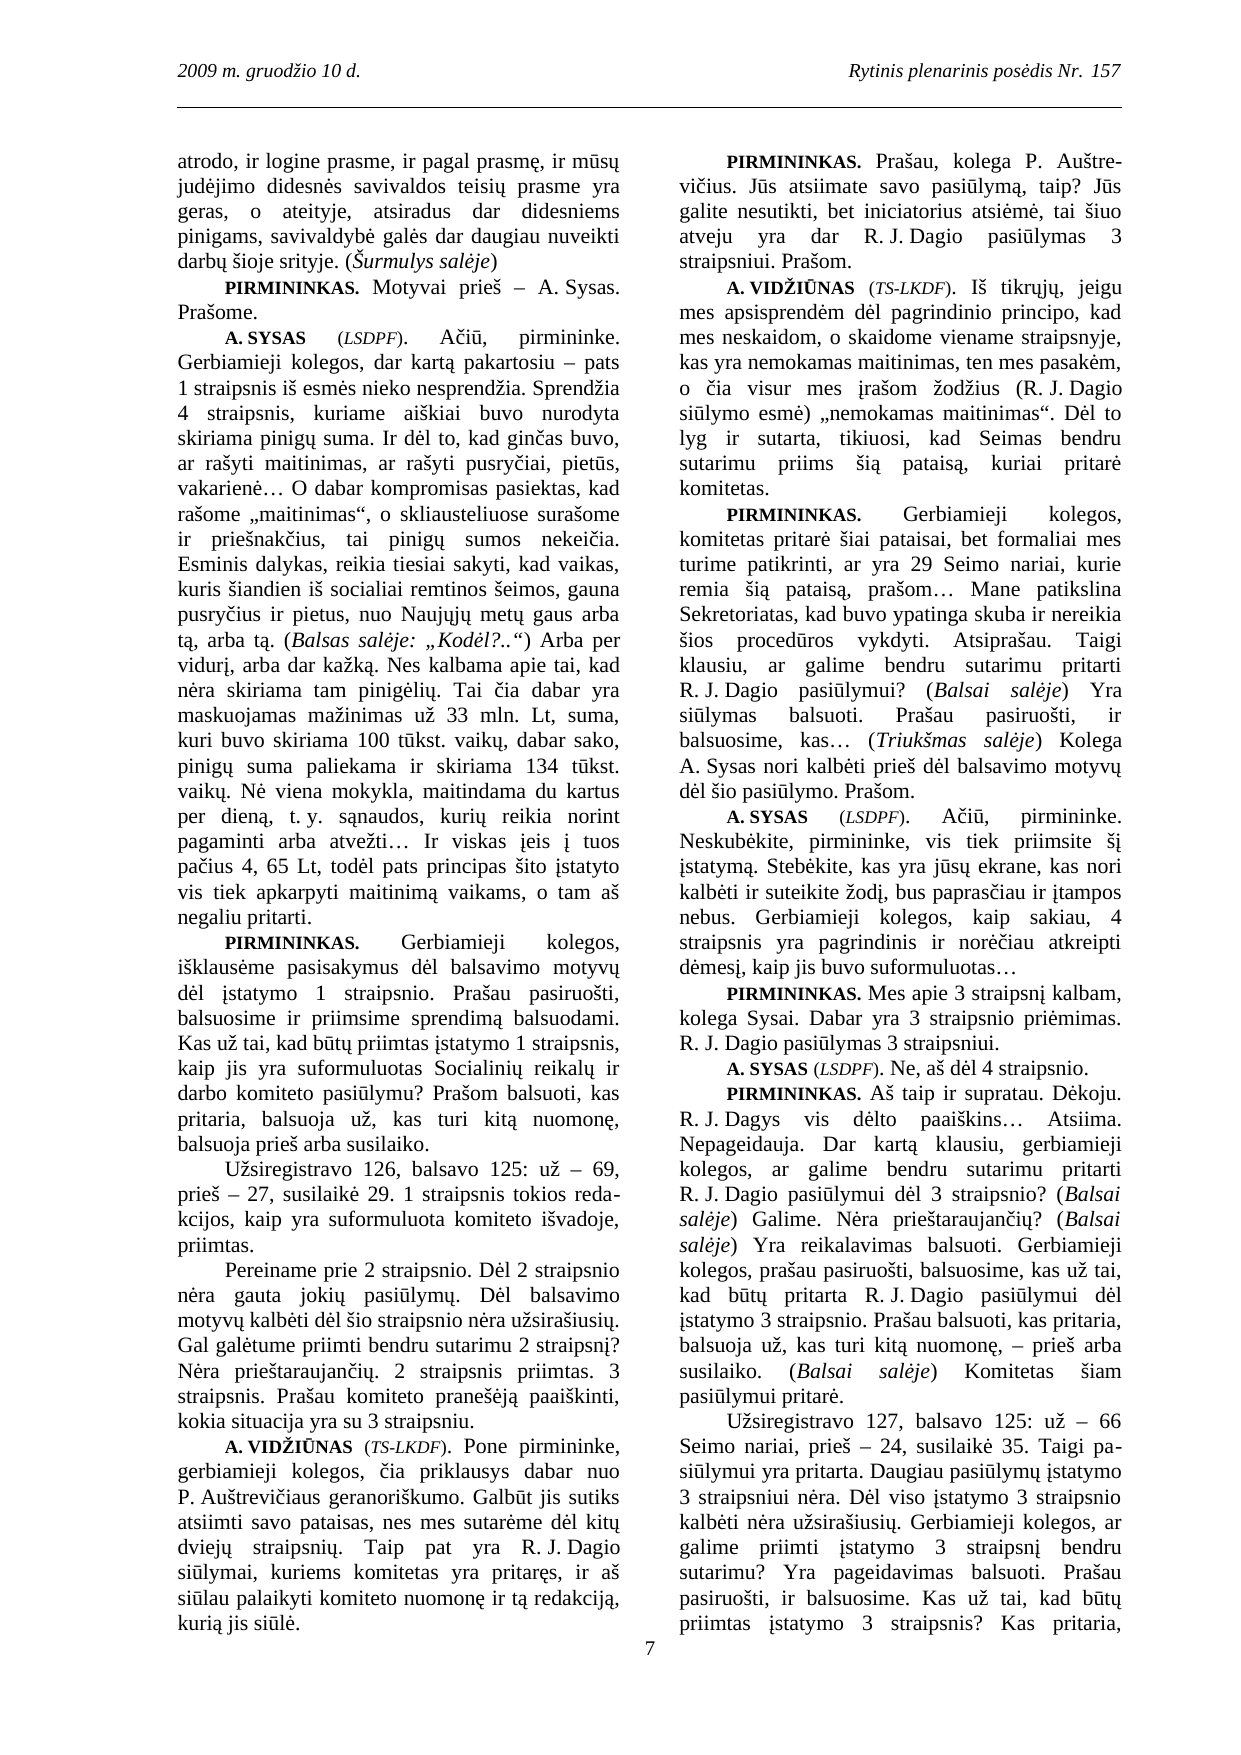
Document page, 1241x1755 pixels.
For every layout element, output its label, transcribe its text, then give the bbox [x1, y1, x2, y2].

text PIRMININKAS. Gerbiamieji kolegos, komitetas pritarė šiai pataisai, bet formaliai mes turime patikrinti, ar yra 29 Seimo nariai, kurie remia šią pataisą, prašom… Mane patikslina Sekretoriatas, kad buvo ypatinga skuba ir nereikia šios procedūros vykdyti. Atsiprašau. Taigi klausiu, ar galime bendru sutarimu pritarti R. J. Dagio pasiūlymui? (Balsai salėje) Yra siūlymas balsuoti. Prašau pasiruošti, ir balsuosime, kas… (Triukšmas salėje) Kolega A. Sysas nori kalbėti prieš dėl balsavimo motyvų dėl šio pasiūlymo. Prašom. [679, 501, 1122, 803]
text PIRMININKAS. Prašau, kolega P. Auštre­vičius. Jūs atsiimate savo pasiūlymą, taip? Jūs galite nesutikti, bet iniciatorius atsiėmė, tai šiuo atveju yra dar R. J. Dagio pasiūlymas 3 straipsniui. Prašom. [679, 148, 1122, 274]
text A. VIDŽIŪNAS (TS-LKDF). Pone pirmininke, gerbiamieji kolegos, čia priklausys dabar nuo P. Auštrevičiaus geranoriškumo. Galbūt jis sutiks atsiimti savo pataisas, nes mes sutarėme dėl kitų dviejų straipsnių. Taip pat yra R. J. Dagio siūlymai, kuriems komitetas yra pritaręs, ir aš siūlau palaikyti komiteto nuomonę ir tą redakciją, kurią jis siūlė. [177, 1433, 620, 1635]
text PIRMININKAS. Mes apie 3 straipsnį kalbam, kolega Sysai. Dabar yra 3 straipsnio priėmimas. R. J. Dagio pasiūlymas 3 straipsniui. [679, 979, 1122, 1055]
text Užsiregistravo 127, balsavo 125: už – 66 Seimo nariai, prieš – 24, susilaikė 35. Taigi pa­siūlymui yra pritarta. Daugiau pasiūlymų įstatymo 3 straipsniui nėra. Dėl viso įstatymo 3 straipsnio kal­bėti nėra užsirašiusių. Gerbiamieji kolegos, ar galime priimti įstatymo 3 straipsnį bendru sutarimu? Yra pageidavimas balsuoti. Prašau pasiruošti, ir balsuosime. Kas už tai, kad būtų priimtas įstatymo 3 straipsnis? Kas pritaria, [679, 1408, 1122, 1635]
text PIRMININKAS. Motyvai prieš – A. Sysas. Prašome. [177, 274, 620, 324]
text Pereiname prie 2 straipsnio. Dėl 2 straipsnio nėra gauta jokių pasiūlymų. Dėl balsavimo motyvų kalbėti dėl šio straipsnio nėra užsirašiusių. Gal galėtume priimti bendru sutarimu 2 straipsnį? Nėra prieštaraujančių. 2 straipsnis priimtas. 3 strai­p­snis. Prašau komiteto pranešėją paaiškinti, kokia situacija yra su 3 straipsniu. [177, 1257, 620, 1433]
text Užsiregistravo 126, balsavo 125: už – 69, prieš – 27, susilaikė 29. 1 straipsnis tokios reda­kcijos, kaip yra suformuluota komiteto išvadoje, priimtas. [177, 1156, 620, 1257]
text PIRMININKAS. Gerbiamieji kolegos, išklausėme pasisakymus dėl balsavimo motyvų dėl įstatymo 1 straipsnio. Prašau pasiruošti, balsuosime ir priimsime sprendimą balsuodami. Kas už tai, kad būtų priimtas įstatymo 1 straipsnis, kaip jis yra suformuluotas Socialinių reikalų ir darbo komiteto pasiūlymu? Prašom balsuoti, kas pritaria, balsuoja už, kas turi kitą nuomonę, balsuoja prieš arba susilaiko. [177, 929, 620, 1156]
text A. SYSAS (LSDPF). Ačiū, pirmininke. Gerbiamieji kolegos, dar kartą pakartosiu – pats 1 straipsnis iš esmės nieko nesprendžia. Sprendžia 4 straipsnis, kuriame aiškiai buvo nurodyta skiriama pinigų suma. Ir dėl to, kad ginčas buvo, ar rašyti maitinimas, ar rašyti pusryčiai, pietūs, vakarienė… O dabar kompromisas pasiektas, kad rašome „maitinimas“, o skliausteliuose surašome ir priešnakčius, tai pinigų sumos nekeičia. Esminis dalykas, reikia tiesiai sakyti, kad vaikas, kuris šiandien iš socialiai remtinos šeimos, gauna pusryčius ir pietus, nuo Naujųjų metų gaus arba tą, arba tą. (Balsas salėje: „Kodėl?..“) Arba per vidurį, arba dar kažką. Nes kalbama apie tai, kad nėra skiriama tam pinigėlių. Tai čia dabar yra maskuojamas mažinimas už 33 mln. Lt, suma, kuri buvo skiriama 100 tūkst. vaikų, dabar sako, pinigų suma paliekama ir skiriama 134 tūkst. vaikų. Nė viena mokykla, maitindama du kartus per dieną, t. y. sąnaudos, kurių reikia norint pagaminti arba atvežti… ir viskas įeis į tuos pačius 4, 65 Lt, todėl pats principas šito įstatyto vis tiek apkarpyti maitinimą vaikams, o tam aš negaliu pritarti. [177, 324, 620, 929]
text A. SYSAS (LSDPF). Ačiū, pirmininke. Neskubėkite, pirmininke, vis tiek priimsite šį įstatymą. Stebėkite, kas yra jūsų ekrane, kas nori kalbėti ir suteikite žodį, bus paprasčiau ir įtampos nebus. Gerbiamieji kolegos, kaip sakiau, 4 straipsnis yra pagrindinis ir norėčiau atkreipti dėmesį, kaip jis buvo suformuluotas… [679, 803, 1122, 979]
text atrodo, ir logine prasme, ir pagal prasmę, ir mūsų judėjimo didesnės savivaldos tei­sių prasme yra geras, o ateityje, atsiradus dar didesniems pinigams, savivaldybė galės dar daugiau nuveikti darbų šioje srityje. (Šurmulys salėje) [177, 148, 620, 274]
text A. VIDŽIŪNAS (TS-LKDF). Iš tikrųjų, jeigu mes apsisprendėm dėl pagrindinio principo, kad mes neskaidom, o skaidome viename straipsnyje, kas yra nemokamas maitinimas, ten mes pasakėm, o čia visur mes įrašom žodžius (R. J. Dagio siūlymo esmė) „nemokamas maitinimas“. Dėl to lyg ir sutarta, tikiuosi, kad Seimas bendru sutarimu priims šią pataisą, kuriai pritarė komitetas. [679, 274, 1122, 501]
text PIRMININKAS. Aš taip ir supratau. Dėkoju. R. J. Dagys vis dėlto paaiškins… Atsiima. Nepageidauja. Dar kartą klausiu, gerbiamieji kolegos, ar galime bendru sutarimu pritarti R. J. Dagio pasiūlymui dėl 3 straipsnio? (Balsai salėje) Galime. Nėra prieštaraujančių? (Balsai salėje) Yra reikalavimas balsuoti. Gerbiamieji kolegos, prašau pasiruošti, balsuosime, kas už tai, kad būtų pritarta R. J. Dagio pasiūlymui dėl įstatymo 3 straipsnio. Prašau balsuoti, kas pritaria, balsuoja už, kas turi kitą nuomonę, – prieš arba susilaiko. (Balsai salėje) Komitetas šiam pasiūlymui pritarė. [679, 1080, 1122, 1408]
text A. SYSAS (LSDPF). Ne, aš dėl 4 straipsnio. [679, 1055, 1122, 1080]
